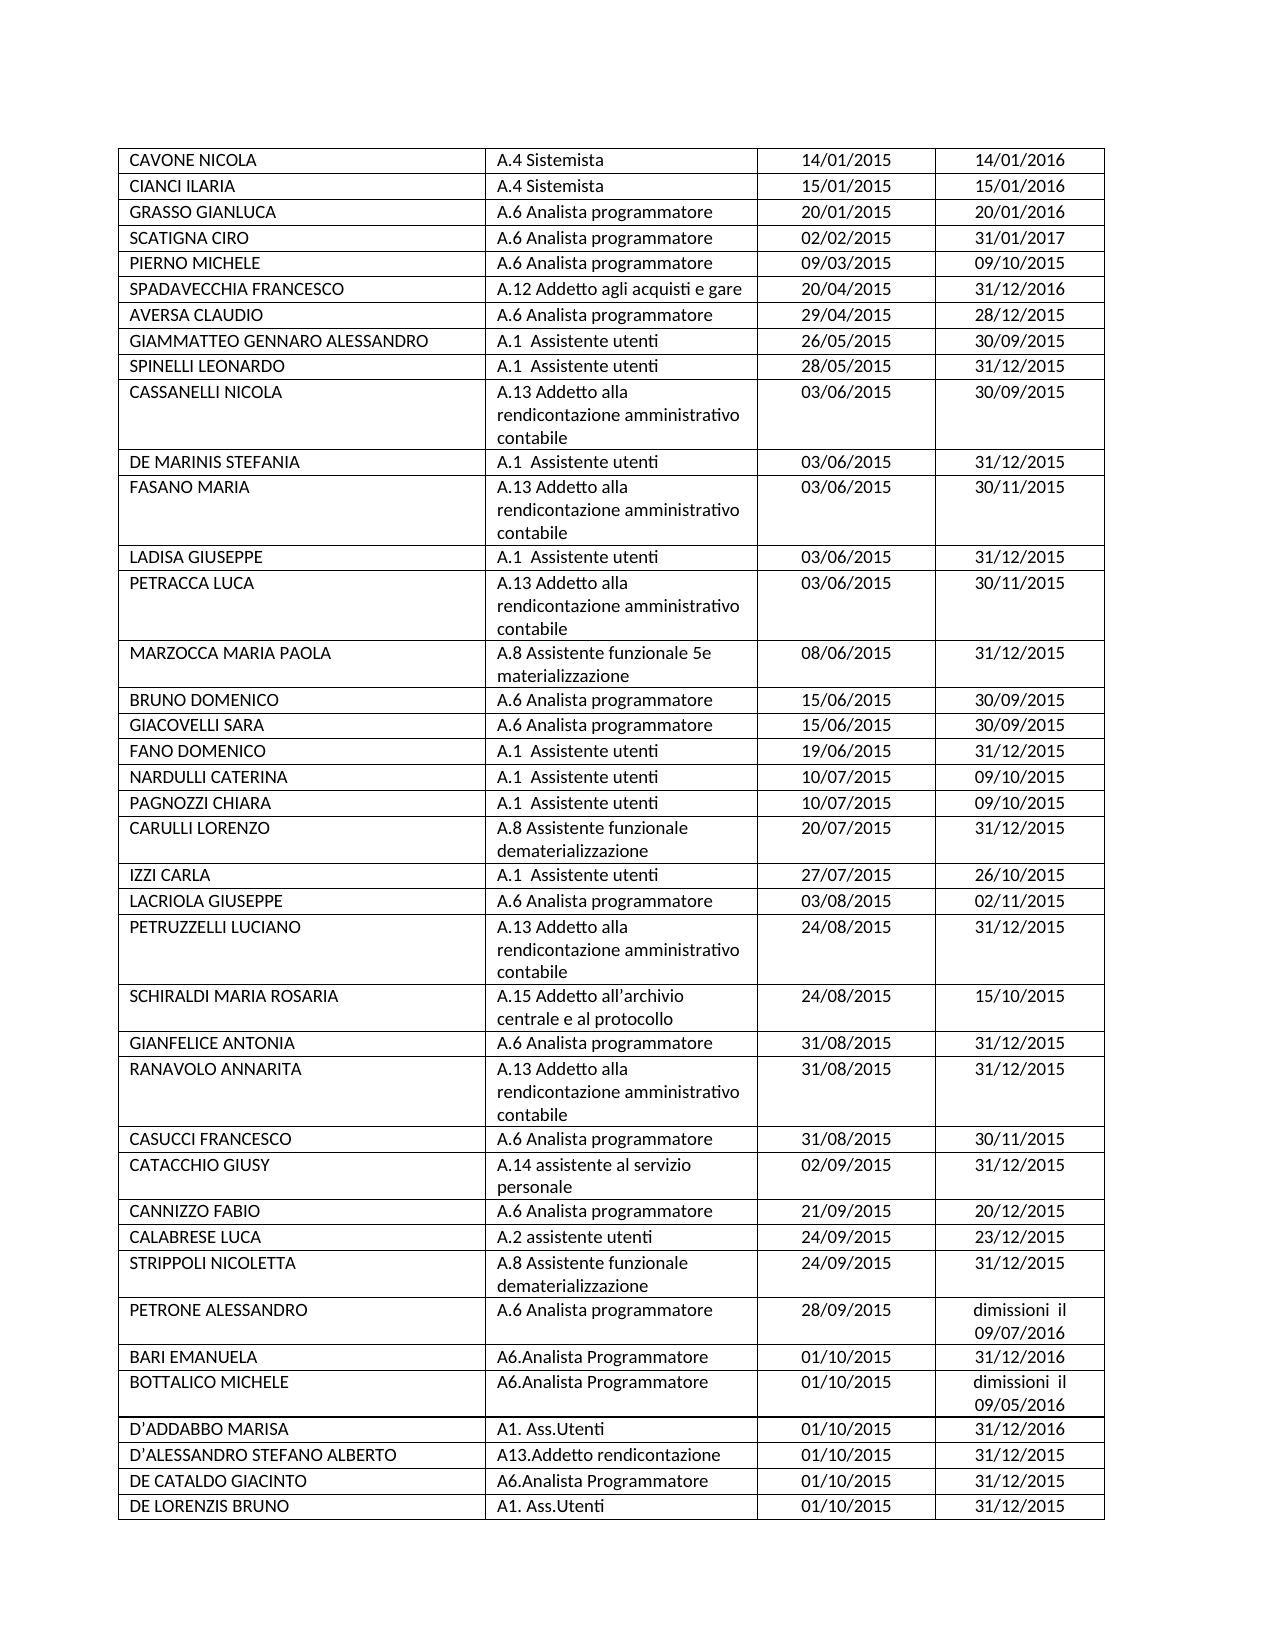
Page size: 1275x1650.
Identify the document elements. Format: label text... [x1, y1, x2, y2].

table_cell STRIPPOLI NICOLETTA [119, 1251, 485, 1297]
table_cell CASSANELLI NICOLA [119, 380, 485, 449]
table_cell 03/06/2015 [758, 450, 935, 475]
table_cell 02/09/2015 [758, 1153, 935, 1199]
table_cell A.13 Addetto alla rendicontazione amministrativo contabile [486, 476, 757, 544]
table_cell 31/12/2016 [936, 1345, 1104, 1369]
table_cell dimissioni il 09/07/2016 [936, 1298, 1104, 1344]
table_cell FASANO MARIA [119, 476, 485, 544]
table_cell 20/01/2015 [758, 200, 935, 225]
table_cell 30/11/2015 [936, 571, 1104, 640]
table_cell 31/12/2015 [936, 915, 1104, 984]
table_cell 26/10/2015 [936, 864, 1104, 888]
table_cell A.1 Assistente utenti [486, 355, 757, 379]
table_cell A.15 Addetto all’archivio centrale e al protocollo [486, 985, 757, 1031]
table_cell 09/03/2015 [758, 252, 935, 276]
table_cell 31/12/2015 [936, 817, 1104, 862]
table_cell 15/06/2015 [758, 688, 935, 713]
table_cell 27/07/2015 [758, 864, 935, 888]
table_cell A.1 Assistente utenti [486, 739, 757, 764]
table_cell 15/10/2015 [936, 985, 1104, 1031]
table_cell 14/01/2015 [758, 149, 935, 173]
table_cell A.14 assistente al servizio personale [486, 1153, 757, 1199]
table_cell 09/10/2015 [936, 252, 1104, 276]
table_cell 31/12/2015 [936, 739, 1104, 764]
table_cell BRUNO DOMENICO [119, 688, 485, 713]
table_cell A6.Analista Programmatore [486, 1371, 757, 1416]
table_cell SCATIGNA CIRO [119, 226, 485, 251]
table_cell 31/08/2015 [758, 1032, 935, 1056]
table_cell A.1 Assistente utenti [486, 791, 757, 816]
table_cell SCHIRALDI MARIA ROSARIA [119, 985, 485, 1031]
table_cell 31/12/2015 [936, 355, 1104, 379]
table_cell 20/12/2015 [936, 1200, 1104, 1224]
table_cell 03/06/2015 [758, 380, 935, 449]
table_cell A.6 Analista programmatore [486, 714, 757, 738]
table_cell 31/12/2015 [936, 1032, 1104, 1056]
table_cell A.4 Sistemista [486, 174, 757, 199]
table_cell 10/07/2015 [758, 765, 935, 790]
table_cell A1. Ass.Utenti [486, 1495, 757, 1519]
table_cell 09/10/2015 [936, 791, 1104, 816]
table_cell 31/12/2015 [936, 1057, 1104, 1126]
table_cell 10/07/2015 [758, 791, 935, 816]
table_cell 20/07/2015 [758, 817, 935, 862]
table_cell 20/04/2015 [758, 277, 935, 302]
table_cell A.6 Analista programmatore [486, 1032, 757, 1056]
table_cell CATACCHIO GIUSY [119, 1153, 485, 1199]
table_cell 31/08/2015 [758, 1057, 935, 1126]
table_cell 01/10/2015 [758, 1418, 935, 1442]
table_cell 24/08/2015 [758, 915, 935, 984]
table_cell A.1 Assistente utenti [486, 329, 757, 353]
table_cell MARZOCCA MARIA PAOLA [119, 641, 485, 687]
table_cell 31/12/2015 [936, 1495, 1104, 1519]
table_cell NARDULLI CATERINA [119, 765, 485, 790]
table_cell 15/01/2015 [758, 174, 935, 199]
table_cell 31/12/2015 [936, 546, 1104, 570]
table_cell SPINELLI LEONARDO [119, 355, 485, 379]
table_cell 24/08/2015 [758, 985, 935, 1031]
table_cell DE MARINIS STEFANIA [119, 450, 485, 475]
table_cell PETRONE ALESSANDRO [119, 1298, 485, 1344]
table_cell A.1 Assistente utenti [486, 765, 757, 790]
table_cell D’ADDABBO MARISA [119, 1418, 485, 1442]
table_cell 31/12/2015 [936, 1443, 1104, 1468]
table_cell A.13 Addetto alla rendicontazione amministrativo contabile [486, 915, 757, 984]
table_cell A.8 Assistente funzionale 1e materializzazione [486, 641, 757, 687]
table_cell 03/08/2015 [758, 889, 935, 914]
table_cell A.6 Analista programmatore [486, 1200, 757, 1224]
table_cell A.8 Assistente funzionale dematerializzazione [486, 1251, 757, 1297]
table_cell 20/01/2016 [936, 200, 1104, 225]
table_cell A.1 Assistente utenti [486, 546, 757, 570]
table_cell 03/06/2015 [758, 571, 935, 640]
table_cell 26/05/2015 [758, 329, 935, 353]
table_cell RANAVOLO ANNARITA [119, 1057, 485, 1126]
table_cell GIAMMATTEO GENNARO ALESSANDRO [119, 329, 485, 353]
table_cell IZZI CARLA [119, 864, 485, 888]
table_cell A.6 Analista programmatore [486, 1127, 757, 1152]
table_cell DE LORENZIS BRUNO [119, 1495, 485, 1519]
table_cell 30/09/2015 [936, 688, 1104, 713]
table_cell GIANFELICE ANTONIA [119, 1032, 485, 1056]
table_cell LADISA GIUSEPPE [119, 546, 485, 570]
table_cell 31/01/2017 [936, 226, 1104, 251]
table_cell 31/12/2016 [936, 277, 1104, 302]
table_cell 31/12/2015 [936, 1251, 1104, 1297]
table_cell 31/12/2015 [936, 1153, 1104, 1199]
table_cell 30/11/2015 [936, 476, 1104, 544]
table_cell BARI EMANUELA [119, 1345, 485, 1369]
table_cell 19/06/2015 [758, 739, 935, 764]
table_cell 31/12/2016 [936, 1418, 1104, 1442]
table_cell PETRACCA LUCA [119, 571, 485, 640]
table_cell 02/11/2015 [936, 889, 1104, 914]
table_cell PETRUZZELLI LUCIANO [119, 915, 485, 984]
table_cell A.6 Analista programmatore [486, 889, 757, 914]
table_cell 28/12/2015 [936, 303, 1104, 328]
table_cell A.6 Analista programmatore [486, 303, 757, 328]
table_cell 03/06/2015 [758, 476, 935, 544]
table_cell 01/10/2015 [758, 1371, 935, 1416]
table_cell 30/09/2015 [936, 329, 1104, 353]
table_cell BOTTALICO MICHELE [119, 1371, 485, 1416]
table_cell 21/09/2015 [758, 1200, 935, 1224]
table_cell A.1 Assistente utenti [486, 450, 757, 475]
table_cell A.6 Analista programmatore [486, 252, 757, 276]
table_cell A.6 Analista programmatore [486, 226, 757, 251]
table_cell 01/10/2015 [758, 1345, 935, 1369]
table_cell PAGNOZZI CHIARA [119, 791, 485, 816]
table_cell 23/12/2015 [936, 1225, 1104, 1250]
table_cell CARULLI LORENZO [119, 817, 485, 862]
table_cell FANO DOMENICO [119, 739, 485, 764]
table_cell 30/09/2015 [936, 714, 1104, 738]
table_cell AVERSA CLAUDIO [119, 303, 485, 328]
table_cell CAVONE NICOLA [119, 149, 485, 173]
table_cell 30/11/2015 [936, 1127, 1104, 1152]
table_cell 31/12/2015 [936, 1469, 1104, 1494]
table_cell dimissioni il 09/05/2016 [936, 1371, 1104, 1416]
table_cell 01/10/2015 [758, 1469, 935, 1494]
table_cell D’ALESSANDRO STEFANO ALBERTO [119, 1443, 485, 1468]
table_cell 24/09/2015 [758, 1251, 935, 1297]
table_cell A6.Analista Programmatore [486, 1469, 757, 1494]
table_cell 14/01/2016 [936, 149, 1104, 173]
table_cell A.13 Addetto alla rendicontazione amministrativo contabile [486, 1057, 757, 1126]
table_cell SPADAVECCHIA FRANCESCO [119, 277, 485, 302]
table_cell A.6 Analista programmatore [486, 200, 757, 225]
table_cell A1. Ass.Utenti [486, 1418, 757, 1442]
table_cell 02/02/2015 [758, 226, 935, 251]
table_cell DE CATALDO GIACINTO [119, 1469, 485, 1494]
table_cell A.12 Addetto agli acquisti e gare [486, 277, 757, 302]
table_cell 08/06/2015 [758, 641, 935, 687]
table_cell GRASSO GIANLUCA [119, 200, 485, 225]
table_cell CANNIZZO FABIO [119, 1200, 485, 1224]
table_cell GIACOVELLI SARA [119, 714, 485, 738]
table_cell 31/12/2015 [936, 450, 1104, 475]
table_cell PIERNO MICHELE [119, 252, 485, 276]
table_cell A6.Analista Programmatore [486, 1345, 757, 1369]
table_cell 01/10/2015 [758, 1443, 935, 1468]
table_cell 24/09/2015 [758, 1225, 935, 1250]
table_cell 03/06/2015 [758, 546, 935, 570]
table_cell A13.Addetto rendicontazione [486, 1443, 757, 1468]
table_cell 28/09/2015 [758, 1298, 935, 1344]
table_cell CASUCCI FRANCESCO [119, 1127, 485, 1152]
table_cell CALABRESE LUCA [119, 1225, 485, 1250]
table_cell A.1 Assistente utenti [486, 864, 757, 888]
table_cell A.4 Sistemista [486, 149, 757, 173]
table_cell A.13 Addetto alla rendicontazione amministrativo contabile [486, 571, 757, 640]
table_cell A.8 Assistente funzionale dematerializzazione [486, 817, 757, 862]
table_cell 15/06/2015 [758, 714, 935, 738]
table_cell 30/09/2015 [936, 380, 1104, 449]
table_cell LACRIOLA GIUSEPPE [119, 889, 485, 914]
table_cell 28/05/2015 [758, 355, 935, 379]
table_cell 01/10/2015 [758, 1495, 935, 1519]
table_cell A.6 Analista programmatore [486, 1298, 757, 1344]
table_cell 29/04/2015 [758, 303, 935, 328]
table_cell 31/08/2015 [758, 1127, 935, 1152]
table_cell CIANCI ILARIA [119, 174, 485, 199]
table_cell 15/01/2016 [936, 174, 1104, 199]
table_cell 31/12/2015 [936, 641, 1104, 687]
table_cell A.2 assistente utenti [486, 1225, 757, 1250]
table_cell A.13 Addetto alla rendicontazione amministrativo contabile [486, 380, 757, 449]
table_cell A.6 Analista programmatore [486, 688, 757, 713]
table_cell 09/10/2015 [936, 765, 1104, 790]
